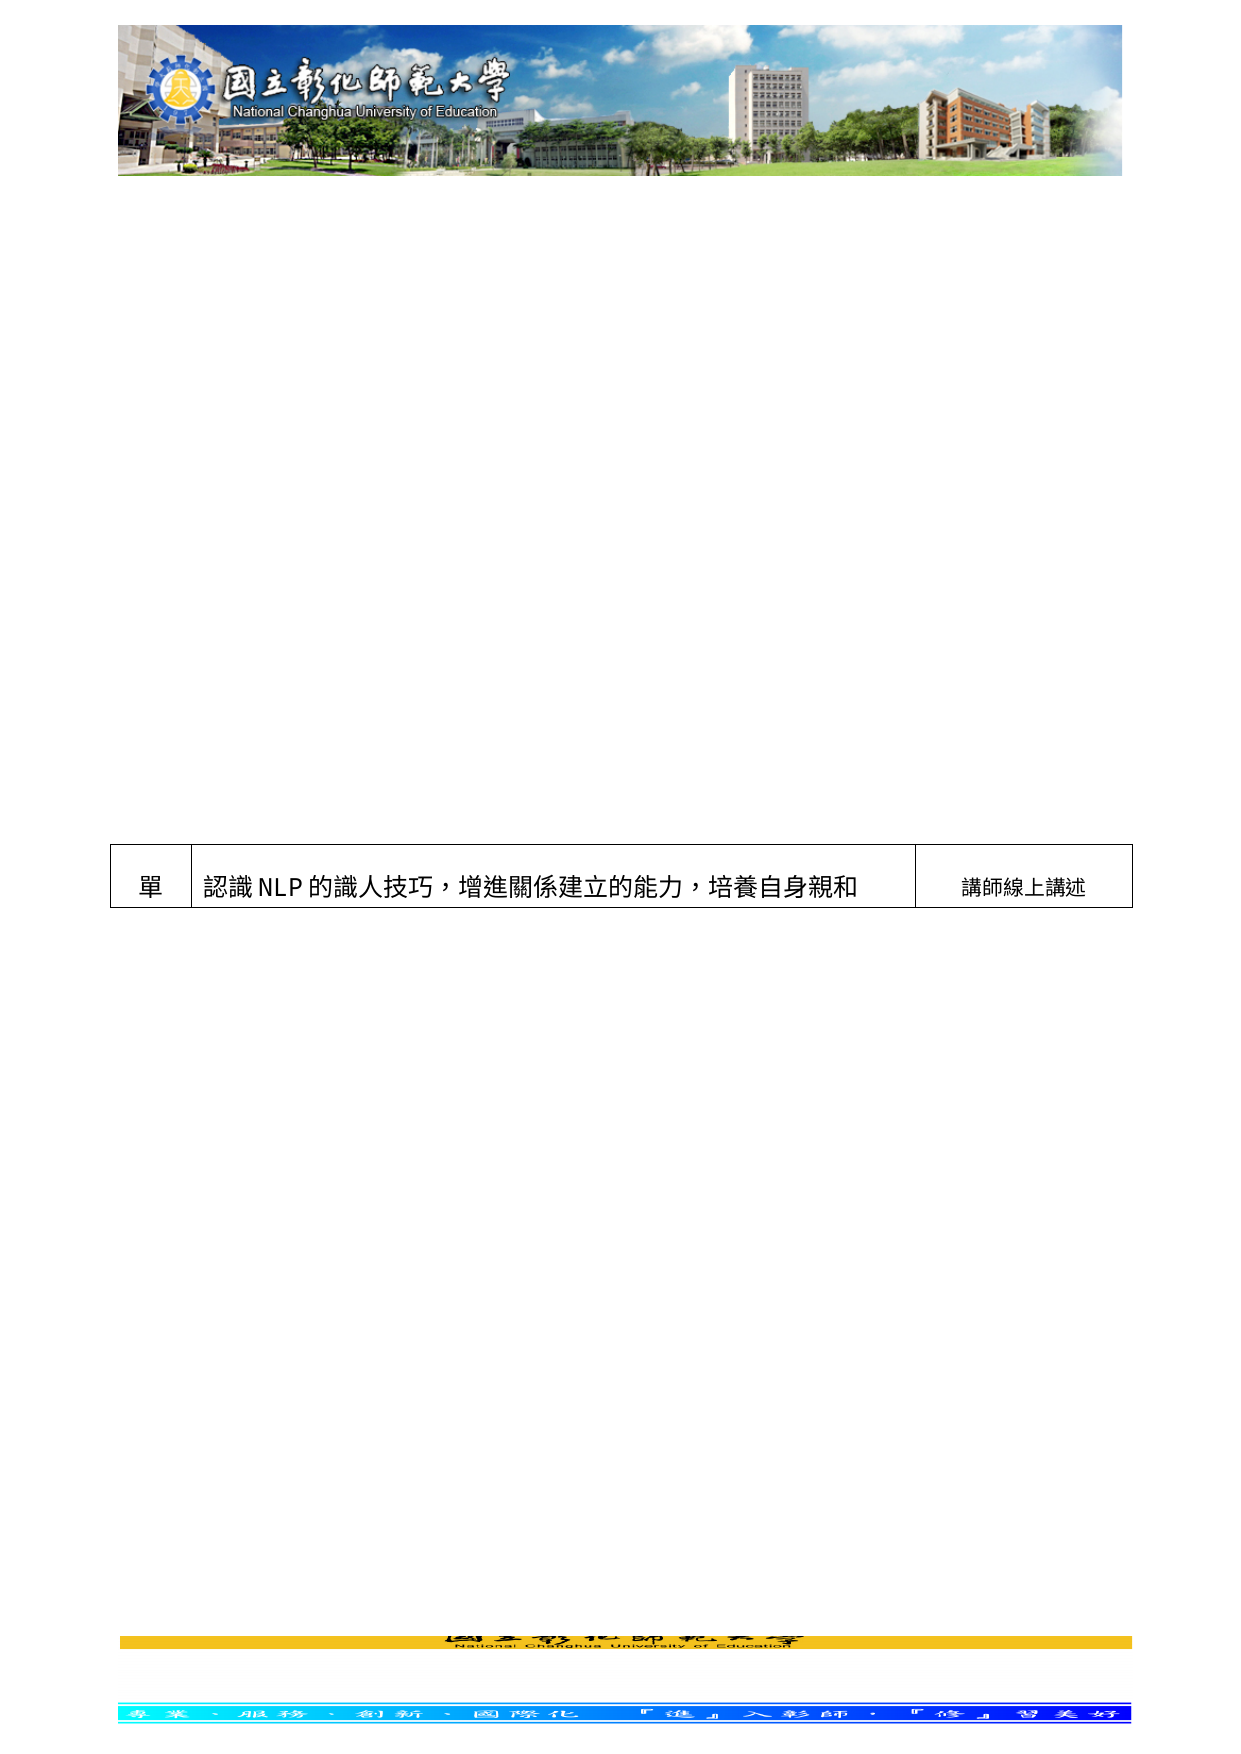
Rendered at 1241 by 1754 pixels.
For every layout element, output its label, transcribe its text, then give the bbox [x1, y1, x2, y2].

table_cell 認識NLP的識人技巧，增進關係建立的能力，培養自身親和 [192, 845, 915, 907]
table_cell 講師線上講述 [916, 845, 1132, 907]
table_cell 單 [111, 845, 191, 907]
